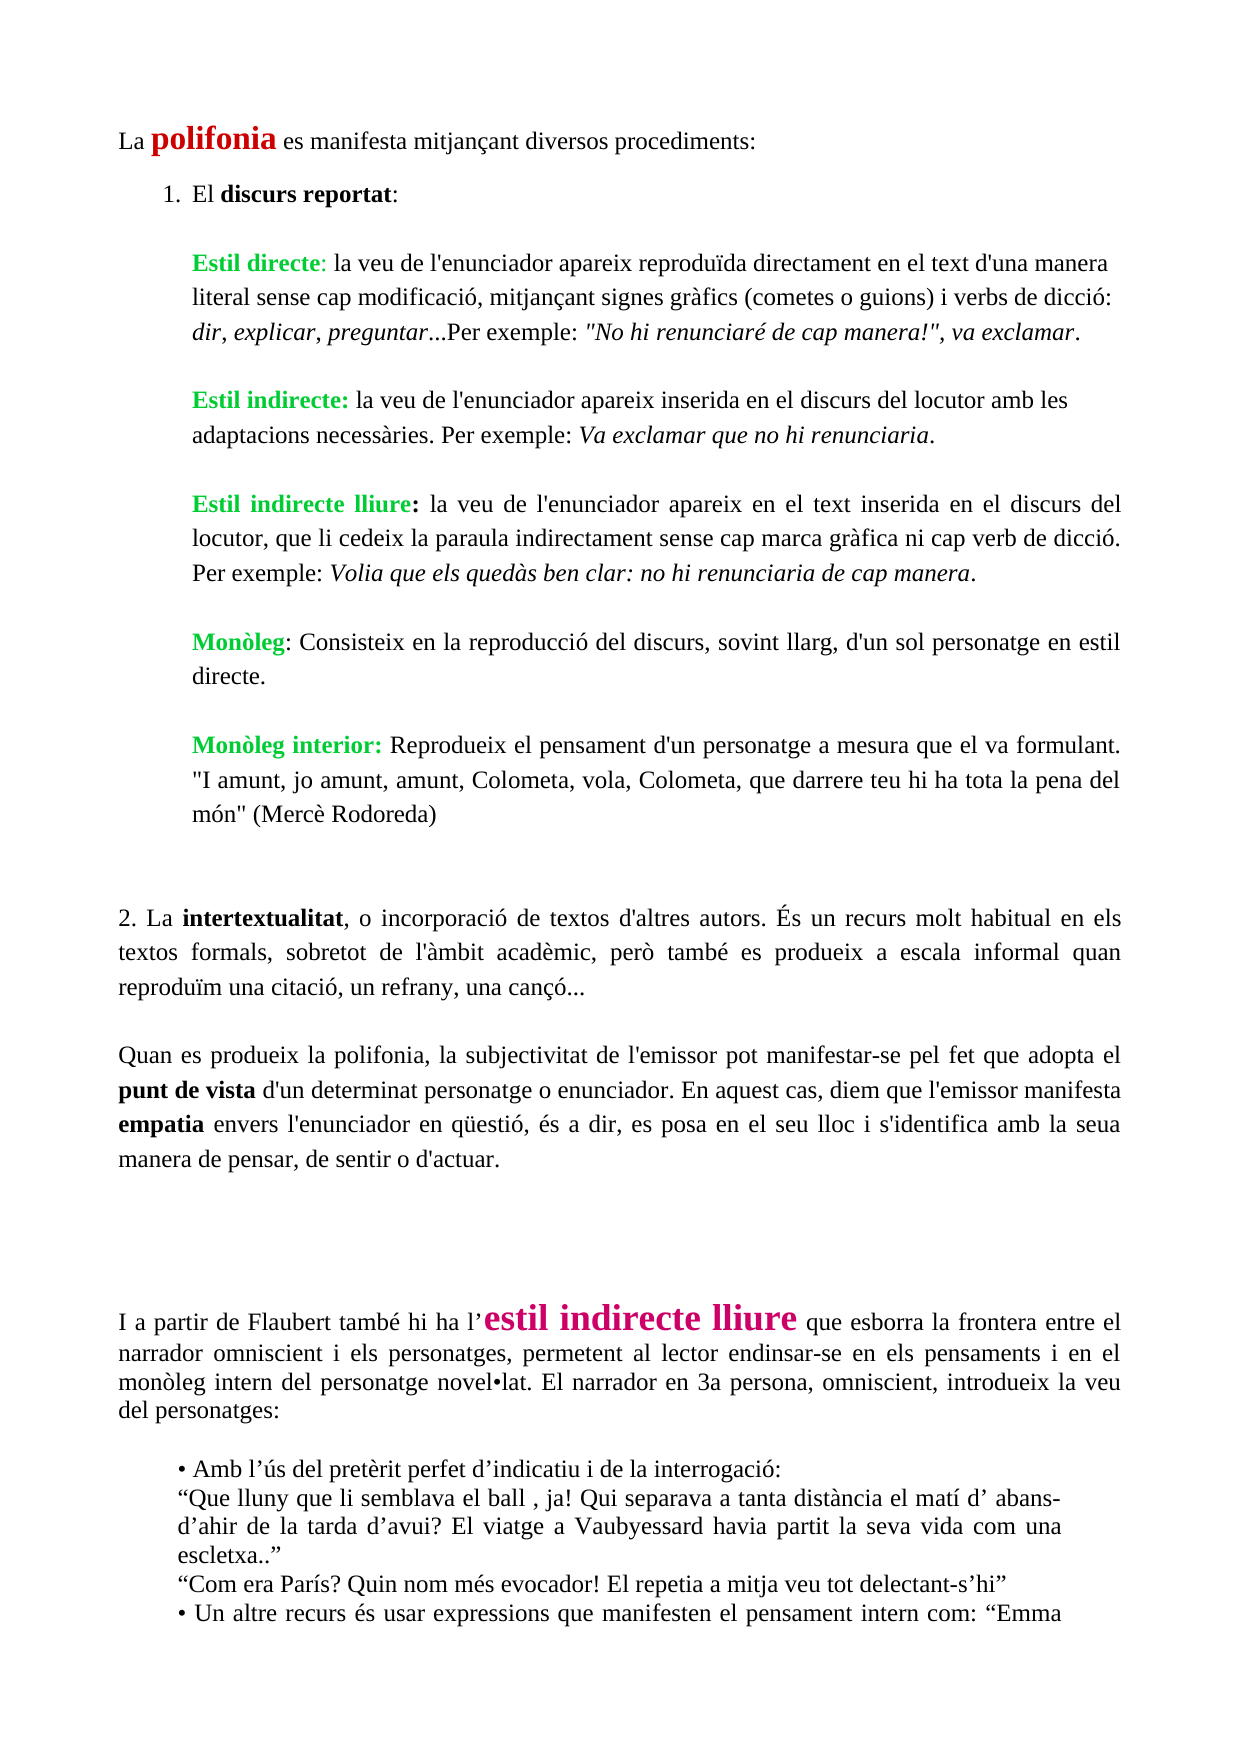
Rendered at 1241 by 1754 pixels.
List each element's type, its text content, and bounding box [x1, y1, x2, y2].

text 2. La intertextualitat, o incorporació de textos d'altres autors. És un recurs molt habitual en els textos formals, sobretot de l'àmbit acadèmic, però també es produeix a escala informal quan reproduïm una citació, un refrany, una cançó... [118, 903, 1122, 1000]
list Estil directe: la veu de l'enunciador apareix reproduïda directament en el text d'una manera literal sense cap modificació, mitjançant signes gràfics (cometes o guions) i verbs de dicció: dir, explicar, preguntar...Per exemple: "No hi renunciaré de cap manera!", va exclamar. [162, 248, 1122, 345]
list El discurs reportat: [162, 179, 1122, 207]
text “Com era París? Quin nom més evocador! El repetia a mitja veu tot delectant-s’hi” [177, 1569, 1063, 1598]
text Quan es produeix la polifonia, la subjectivitat de l'emissor pot manifestar-se pel fet que adopta el punt de vista d'un determinat personatge o enunciador. En aquest cas, diem que l'emissor manifesta empatia envers l'enunciador en qüestió, és a dir, es posa en el seu lloc i s'identifica amb la seua manera de pensar, de sentir o d'actuar. [118, 1006, 1122, 1173]
list Estil indirecte lliure: la veu de l'enunciador apareix en el text inserida en el discurs del locutor, que li cedeix la paraula indirectament sense cap marca gràfica ni cap verb de dicció. Per exemple: Volia que els quedàs ben clar: no hi renunciaria de cap manera. [162, 489, 1122, 587]
text La polifonia es manifesta mitjançant diversos procediments: [118, 118, 1122, 156]
list Monòleg interior: Reprodueix el pensament d'un personatge a mesura que el va formulant. "I amunt, jo amunt, amunt, Colometa, vola, Colometa, que darrere teu hi ha tota la pena del món" (Mercè Rodoreda) [162, 730, 1122, 828]
text I a partir de Flaubert també hi ha l’estil indirecte lliure que esborra la frontera entre el narrador omniscient i els personatges, permetent al lector endinsar-se en els pensaments i en el monòleg intern del personatge novel•lat. El narrador en 3a persona, omniscient, introdueix la veu del personatges: [118, 1295, 1122, 1424]
text • Un altre recurs és usar expressions que manifesten el pensament intern com: “Emma [177, 1598, 1063, 1626]
text • Amb l’ús del pretèrit perfet d’indicatiu i de la interrogació: [177, 1454, 1063, 1483]
list Estil indirecte: la veu de l'enunciador apareix inserida en el discurs del locutor amb les adaptacions necessàries. Per exemple: Va exclamar que no hi renunciaria. [162, 386, 1122, 449]
list Monòleg: Consisteix en la reproducció del discurs, sovint llarg, d'un sol personatge en estil directe. [162, 627, 1122, 690]
text “Que lluny que li semblava el ball , ja! Qui separava a tanta distància el matí d’ abans-d’ahir de la tarda d’avui? El viatge a Vaubyessard havia partit la seva vida com una escletxa..” [177, 1483, 1063, 1569]
